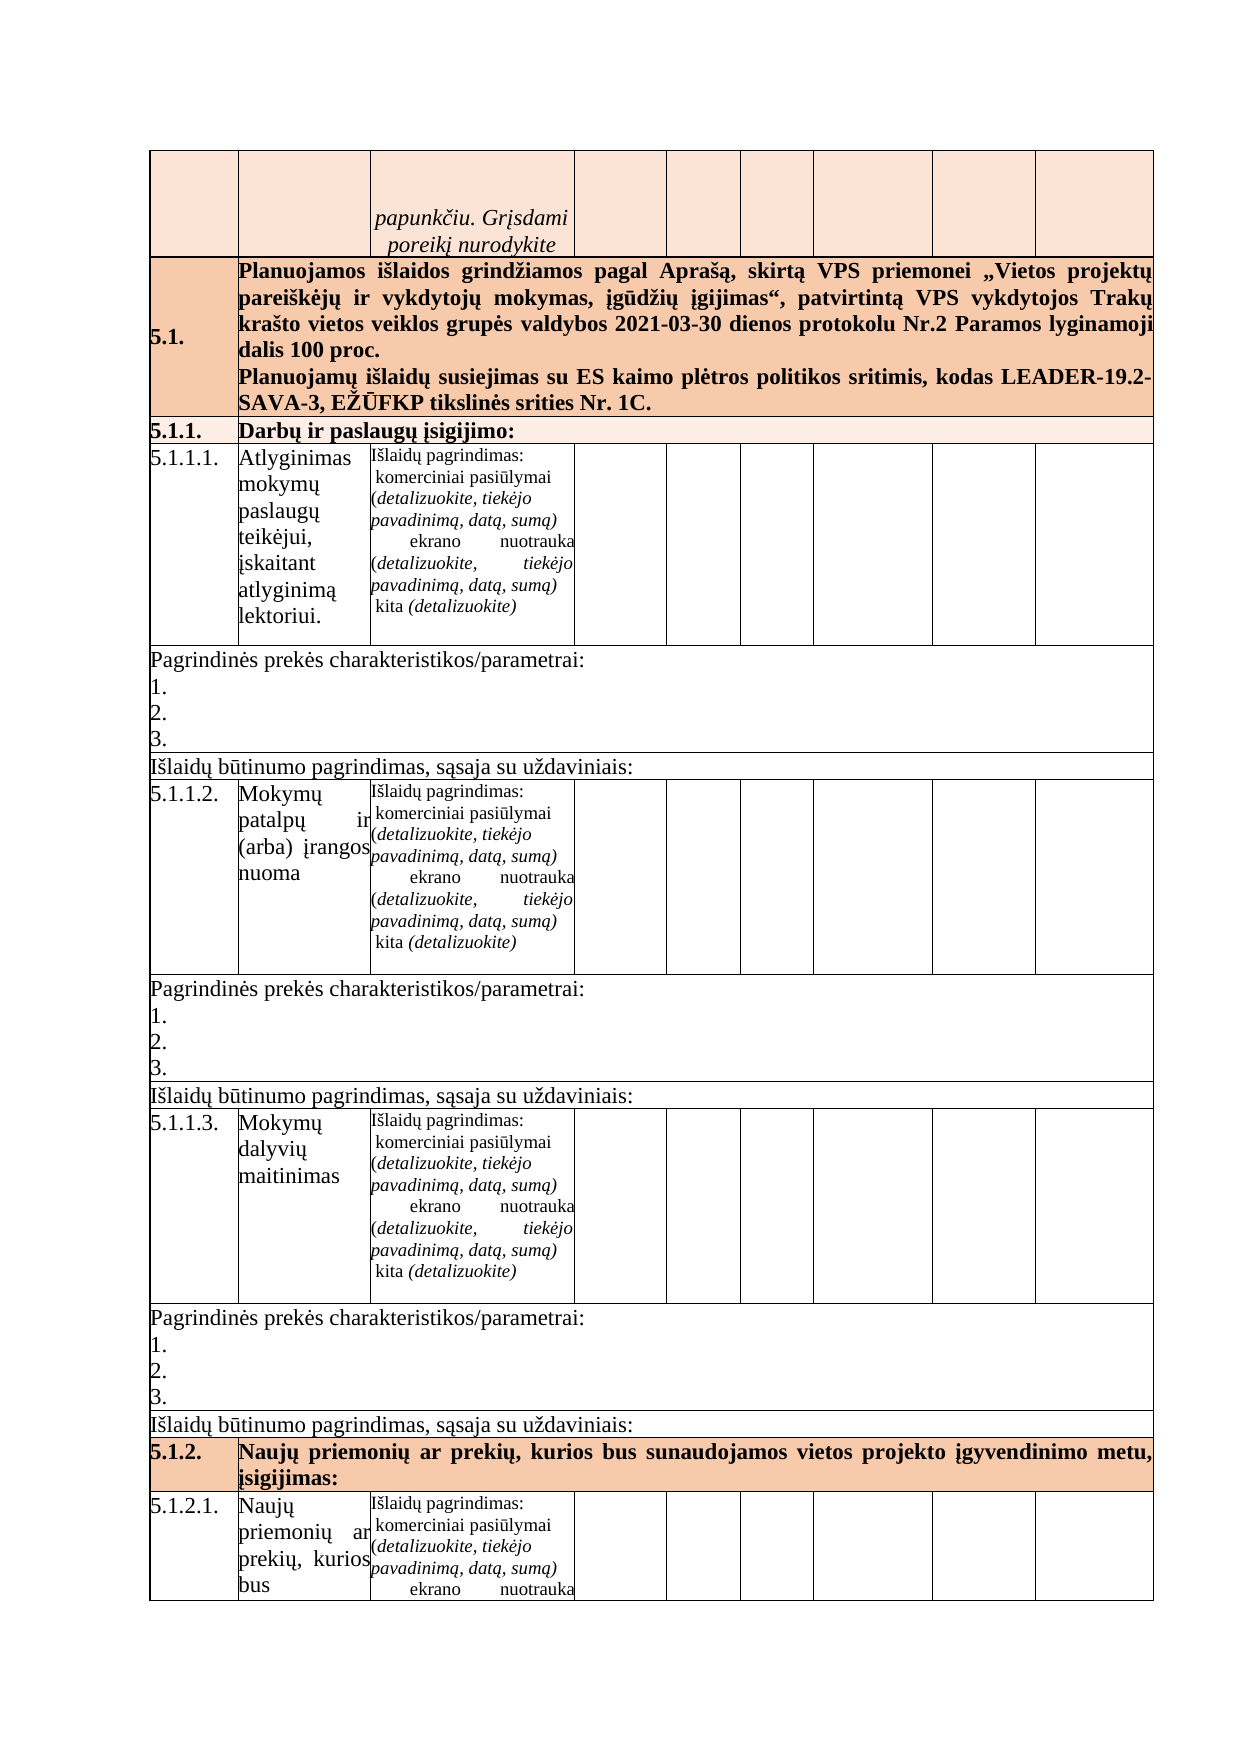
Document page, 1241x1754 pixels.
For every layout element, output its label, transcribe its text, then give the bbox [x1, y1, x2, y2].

table_cell [575, 151, 666, 256]
table_cell [1036, 151, 1153, 256]
table_cell Mokymų patalpų ir (arba) įrangos nuoma [239, 780, 370, 974]
table_cell [933, 1492, 1035, 1600]
table_cell Planuojamos išlaidos grindžiamos pagal Aprašą, skirtą VPS priemonei „Vietos projektų pareiškėjų ir vykdytojų mokymas, įgūdžių įgijimas“, patvirtintą VPS vykdytojos Trakų krašto vietos veiklos grupės valdybos 2021-03-30 dienos protokolu Nr.2 Paramos lyginamoji dalis 100 proc. Planuojamų išlaidų susiejimas su ES kaimo plėtros politikos sritimis, kodas LEADER-19.2-SAVA-3, EŽŪFKP tikslinės srities Nr. 1C. [239, 258, 1153, 416]
table_cell Išlaidų būtinumo pagrindimas, sąsaja su uždaviniais: [151, 1082, 1153, 1108]
table_cell [814, 1109, 932, 1303]
table_cell [151, 151, 238, 256]
table_cell [667, 1109, 740, 1303]
table_cell [667, 1492, 740, 1600]
table_cell 5.1.1. [151, 417, 238, 443]
table_cell Išlaidų pagrindimas: komerciniai pasiūlymai (detalizuokite, tiekėjo pavadinimą, datą, sumą) ekrano nuotrauka [371, 1492, 574, 1600]
table_cell [741, 780, 813, 974]
table_cell Mokymų dalyvių maitinimas [239, 1109, 370, 1303]
table_cell Darbų ir paslaugų įsigijimo: [239, 417, 1153, 443]
table_cell [741, 1109, 813, 1303]
table_cell [575, 1492, 666, 1600]
table_cell Pagrindinės prekės charakteristikos/parametrai: 1. 2. 3. [151, 1304, 1153, 1410]
table_cell Išlaidų pagrindimas: komerciniai pasiūlymai (detalizuokite, tiekėjo pavadinimą, datą, sumą) ekrano nuotrauka (detalizuokite, tiekėjo pavadinimą, datą, sumą) kita (detalizuokite) [371, 1109, 574, 1303]
table_cell 5.1.1.2. [151, 780, 238, 974]
table_cell Išlaidų būtinumo pagrindimas, sąsaja su uždaviniais: [151, 753, 1153, 779]
table_cell [933, 1109, 1035, 1303]
table_cell Išlaidų būtinumo pagrindimas, sąsaja su uždaviniais: [151, 1411, 1153, 1437]
table_cell [933, 780, 1035, 974]
table_cell [667, 444, 740, 645]
table_cell [667, 780, 740, 974]
table_cell [1036, 780, 1153, 974]
table_cell 5.1. [151, 258, 238, 416]
table_cell 5.1.1.1. [151, 444, 238, 645]
table_cell Išlaidų pagrindimas: komerciniai pasiūlymai (detalizuokite, tiekėjo pavadinimą, datą, sumą) ekrano nuotrauka (detalizuokite, tiekėjo pavadinimą, datą, sumą) kita (detalizuokite) [371, 444, 574, 645]
table_cell [1036, 1109, 1153, 1303]
table_cell Planuojamų išlaidų kainos pagrindimas Grįsdami poreikį vadovaukitės Vietos projektų administravimo taisyklių 24.6 papunkčiu, išskyrus savanorišką darbą. Savanoriško darbo atveju, planuojamų išlaidų dydį grįskite vadovaudamiesi minėtų taisyklių 32.5 papunkčiu. Grįsdami poreikį nurodykite pagrindinius išlaidų parametrus [371, 151, 574, 256]
table_cell Pagrindinės prekės charakteristikos/parametrai: 1. 2. 3. [151, 646, 1153, 752]
table_cell Pagrindinės prekės charakteristikos/parametrai: 1. 2. 3. [151, 975, 1153, 1081]
table_cell [667, 151, 740, 256]
table_cell [1036, 444, 1153, 645]
table_cell [933, 444, 1035, 645]
table_cell [814, 444, 932, 645]
table_cell [575, 444, 666, 645]
table_cell Naujų priemonių ar prekių, kurios bus sunaudojamos vietos projekto įgyvendinimo metu, įsigijimas: [239, 1438, 1153, 1491]
table_cell Naujų priemonių ar prekių, kurios bus [239, 1492, 370, 1600]
table_cell [933, 151, 1035, 256]
table_cell [239, 151, 370, 256]
table_cell [741, 1492, 813, 1600]
table_cell 5.1.2. [151, 1438, 238, 1491]
table_cell 5.1.2.1. [151, 1492, 238, 1600]
table_cell [814, 1492, 932, 1600]
table_cell [575, 780, 666, 974]
table_cell [814, 780, 932, 974]
table_cell [741, 151, 813, 256]
table_cell 5.1.1.3. [151, 1109, 238, 1303]
table_cell [575, 1109, 666, 1303]
table_cell Išlaidų pagrindimas: komerciniai pasiūlymai (detalizuokite, tiekėjo pavadinimą, datą, sumą) ekrano nuotrauka (detalizuokite, tiekėjo pavadinimą, datą, sumą) kita (detalizuokite) [371, 780, 574, 974]
table_cell [741, 444, 813, 645]
table_cell [1036, 1492, 1153, 1600]
table_cell [814, 151, 932, 256]
table_cell Atlyginimas mokymų paslaugų teikėjui, įskaitant atlyginimą lektoriui. [239, 444, 370, 645]
